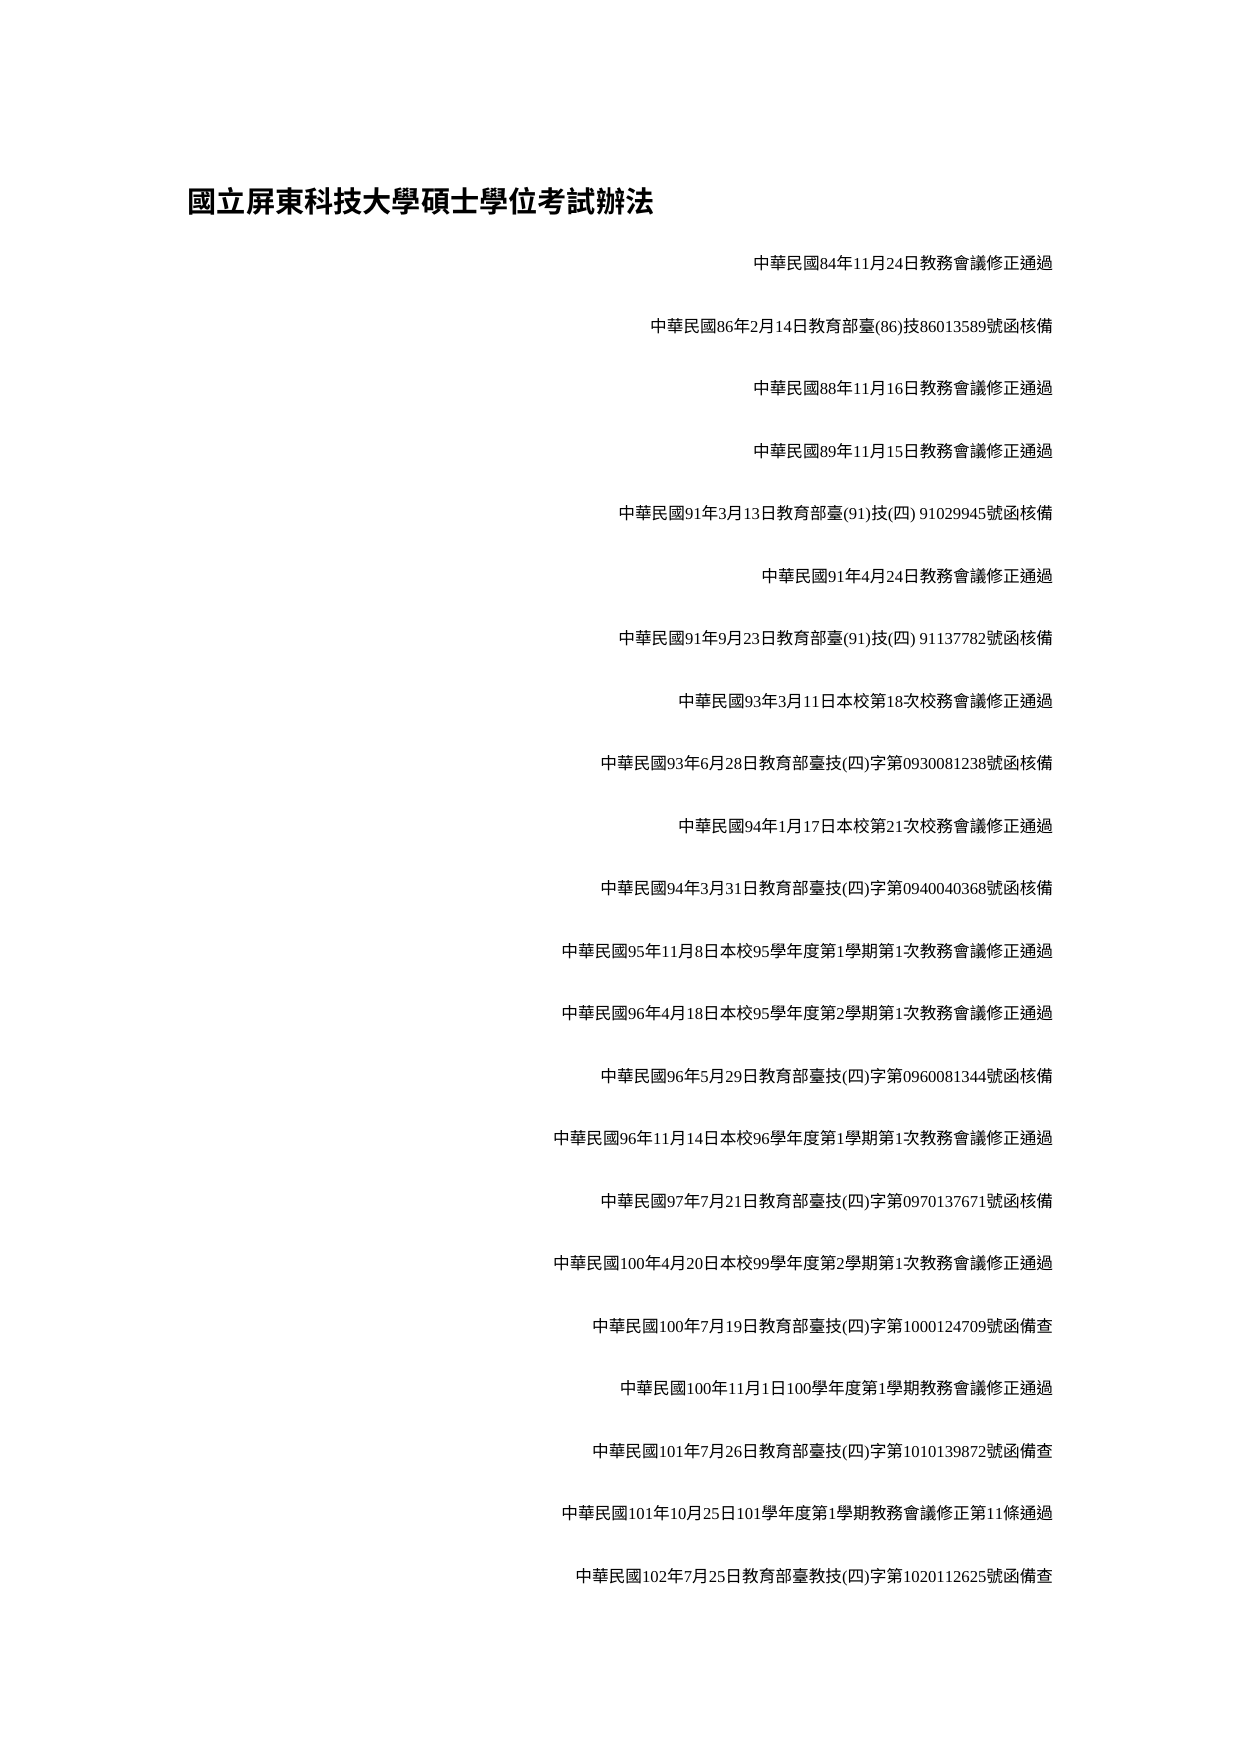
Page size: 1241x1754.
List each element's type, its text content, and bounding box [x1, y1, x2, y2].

text 中華民國91年9月23日教育部臺(91)技(四) 91137782號函核備 [187, 596, 1053, 658]
text 中華民國101年7月26日教育部臺技(四)字第1010139872號函備查 [187, 1408, 1053, 1471]
text 中華民國89年11月15日教務會議修正通過 [187, 408, 1053, 471]
text 中華民國95年11月8日本校95學年度第1學期第1次教務會議修正通過 [187, 908, 1053, 971]
text 中華民國93年6月28日教育部臺技(四)字第0930081238號函核備 [187, 721, 1053, 783]
text 中華民國84年11月24日教務會議修正通過 [187, 221, 1053, 283]
text 中華民國91年3月13日教育部臺(91)技(四) 91029945號函核備 [187, 471, 1053, 533]
text 中華民國100年7月19日教育部臺技(四)字第1000124709號函備查 [187, 1283, 1053, 1346]
text 中華民國100年4月20日本校99學年度第2學期第1次教務會議修正通過 [187, 1221, 1053, 1283]
text 中華民國100年11月1日100學年度第1學期教務會議修正通過 [187, 1346, 1053, 1408]
text 中華民國88年11月16日教務會議修正通過 [187, 346, 1053, 408]
text 中華民國93年3月11日本校第18次校務會議修正通過 [187, 658, 1053, 721]
text 中華民國101年10月25日101學年度第1學期教務會議修正第11條通過 [187, 1471, 1053, 1533]
text 中華民國96年5月29日教育部臺技(四)字第0960081344號函核備 [187, 1033, 1053, 1096]
text 中華民國96年11月14日本校96學年度第1學期第1次教務會議修正通過 [187, 1096, 1053, 1158]
text 中華民國94年1月17日本校第21次校務會議修正通過 [187, 783, 1053, 846]
text 中華民國96年4月18日本校95學年度第2學期第1次教務會議修正通過 [187, 971, 1053, 1033]
subtitle 國立屏東科技大學碩士學位考試辦法 [187, 158, 1053, 221]
text 中華民國94年3月31日教育部臺技(四)字第0940040368號函核備 [187, 846, 1053, 908]
text 中華民國86年2月14日教育部臺(86)技86013589號函核備 [187, 283, 1053, 346]
text 中華民國102年7月25日教育部臺教技(四)字第1020112625號函備查 [187, 1533, 1053, 1596]
text 中華民國97年7月21日教育部臺技(四)字第0970137671號函核備 [187, 1158, 1053, 1221]
text 中華民國91年4月24日教務會議修正通過 [187, 533, 1053, 596]
